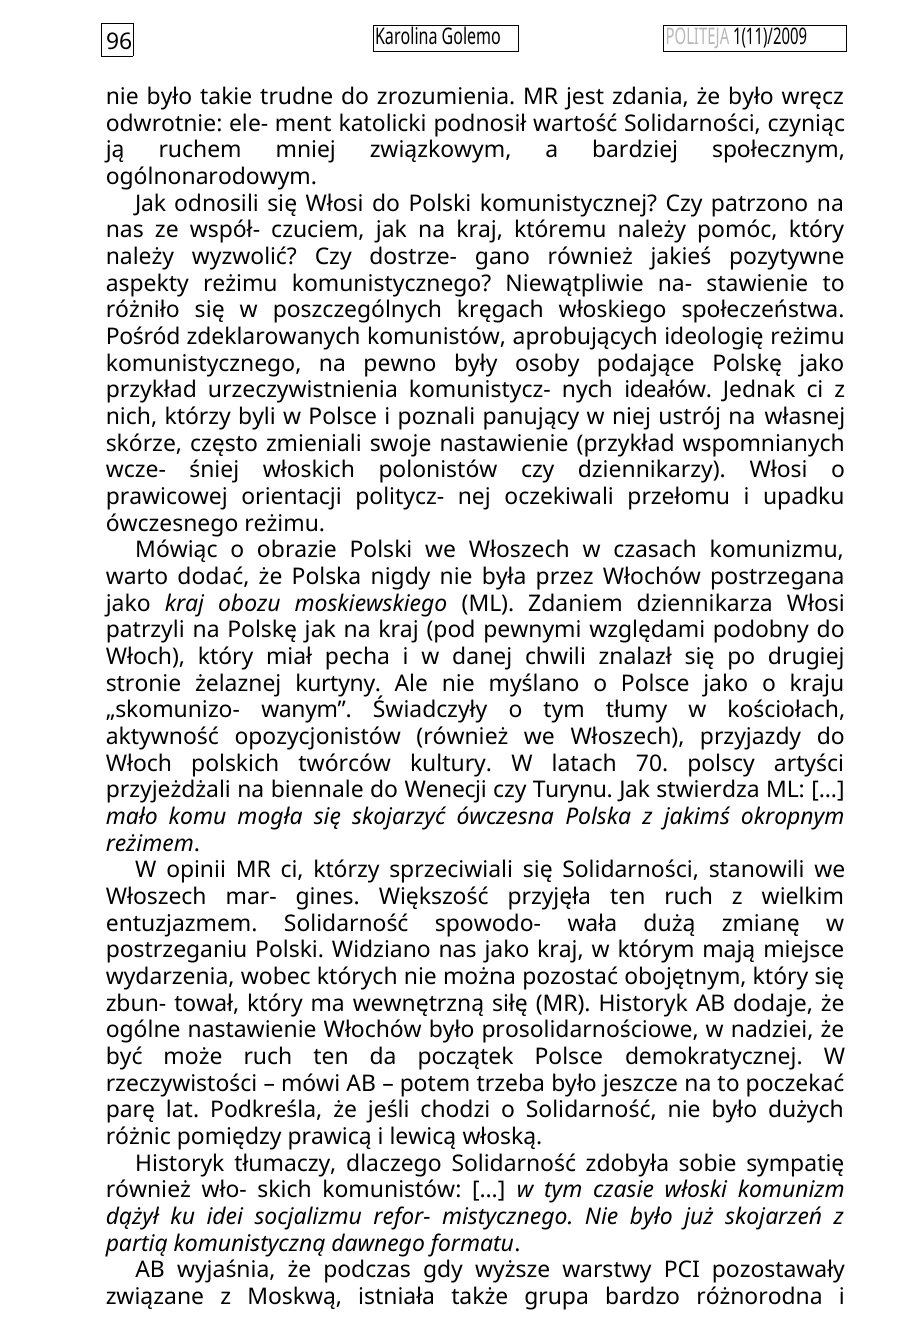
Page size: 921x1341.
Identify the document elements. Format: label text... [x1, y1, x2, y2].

text Mówiąc o obrazie Polski we Włoszech w czasach komunizmu, warto dodać, że Polska nigdy nie była przez Włochów postrzegana jako kraj obozu moskiewskiego (ML). Zdaniem dziennikarza Włosi patrzyli na Polskę jak na kraj (pod pewnymi względami podobny do Włoch), który miał pecha i w danej chwili znalazł się po drugiej stronie żelaznej kurtyny. Ale nie myślano o Polsce jako o kraju „skomunizo- wanym”. Świadczyły o tym tłumy w kościołach, aktywność opozycjonistów (również we Włoszech), przyjazdy do Włoch polskich twórców kultury. W latach 70. polscy artyści przyjeżdżali na biennale do Wenecji czy Turynu. Jak stwierdza ML: […] mało komu mogła się skojarzyć ówczesna Polska z jakimś okropnym reżimem. [106, 536, 845, 856]
text nie było takie trudne do zrozumienia. MR jest zdania, że było wręcz odwrotnie: ele- ment katolicki podnosił wartość Solidarności, czyniąc ją ruchem mniej związkowym, a bardziej społecznym, ogólnonarodowym. [106, 83, 845, 190]
text AB wyjaśnia, że podczas gdy wyższe warstwy PCI pozostawały związane z Moskwą, istniała także grupa bardzo różnorodna i [106, 1256, 845, 1310]
text Jak odnosili się Włosi do Polski komunistycznej? Czy patrzono na nas ze współ- czuciem, jak na kraj, któremu należy pomóc, który należy wyzwolić? Czy dostrze- gano również jakieś pozytywne aspekty reżimu komunistycznego? Niewątpliwie na- stawienie to różniło się w poszczególnych kręgach włoskiego społeczeństwa. Pośród zdeklarowanych komunistów, aprobujących ideologię reżimu komunistycznego, na pewno były osoby podające Polskę jako przykład urzeczywistnienia komunistycz- nych ideałów. Jednak ci z nich, którzy byli w Polsce i poznali panujący w niej ustrój na własnej skórze, często zmieniali swoje nastawienie (przykład wspomnianych wcze- śniej włoskich polonistów czy dziennikarzy). Włosi o prawicowej orientacji politycz- nej oczekiwali przełomu i upadku ówczesnego reżimu. [106, 190, 845, 536]
text Historyk tłumaczy, dlaczego Solidarność zdobyła sobie sympatię również wło- skich komunistów: […] w tym czasie włoski komunizm dążył ku idei socjalizmu refor- mistycznego. Nie było już skojarzeń z partią komunistyczną dawnego formatu. [106, 1150, 845, 1256]
text W opinii MR ci, którzy sprzeciwiali się Solidarności, stanowili we Włoszech mar- gines. Większość przyjęła ten ruch z wielkim entuzjazmem. Solidarność spowodo- wała dużą zmianę w postrzeganiu Polski. Widziano nas jako kraj, w którym mają miejsce wydarzenia, wobec których nie można pozostać obojętnym, który się zbun- tował, który ma wewnętrzną siłę (MR). Historyk AB dodaje, że ogólne nastawienie Włochów było prosolidarnościowe, w nadziei, że być może ruch ten da początek Polsce demokratycznej. W rzeczywistości – mówi AB – potem trzeba było jeszcze na to poczekać parę lat. Podkreśla, że jeśli chodzi o Solidarność, nie było dużych różnic pomiędzy prawicą i lewicą włoską. [106, 856, 845, 1150]
